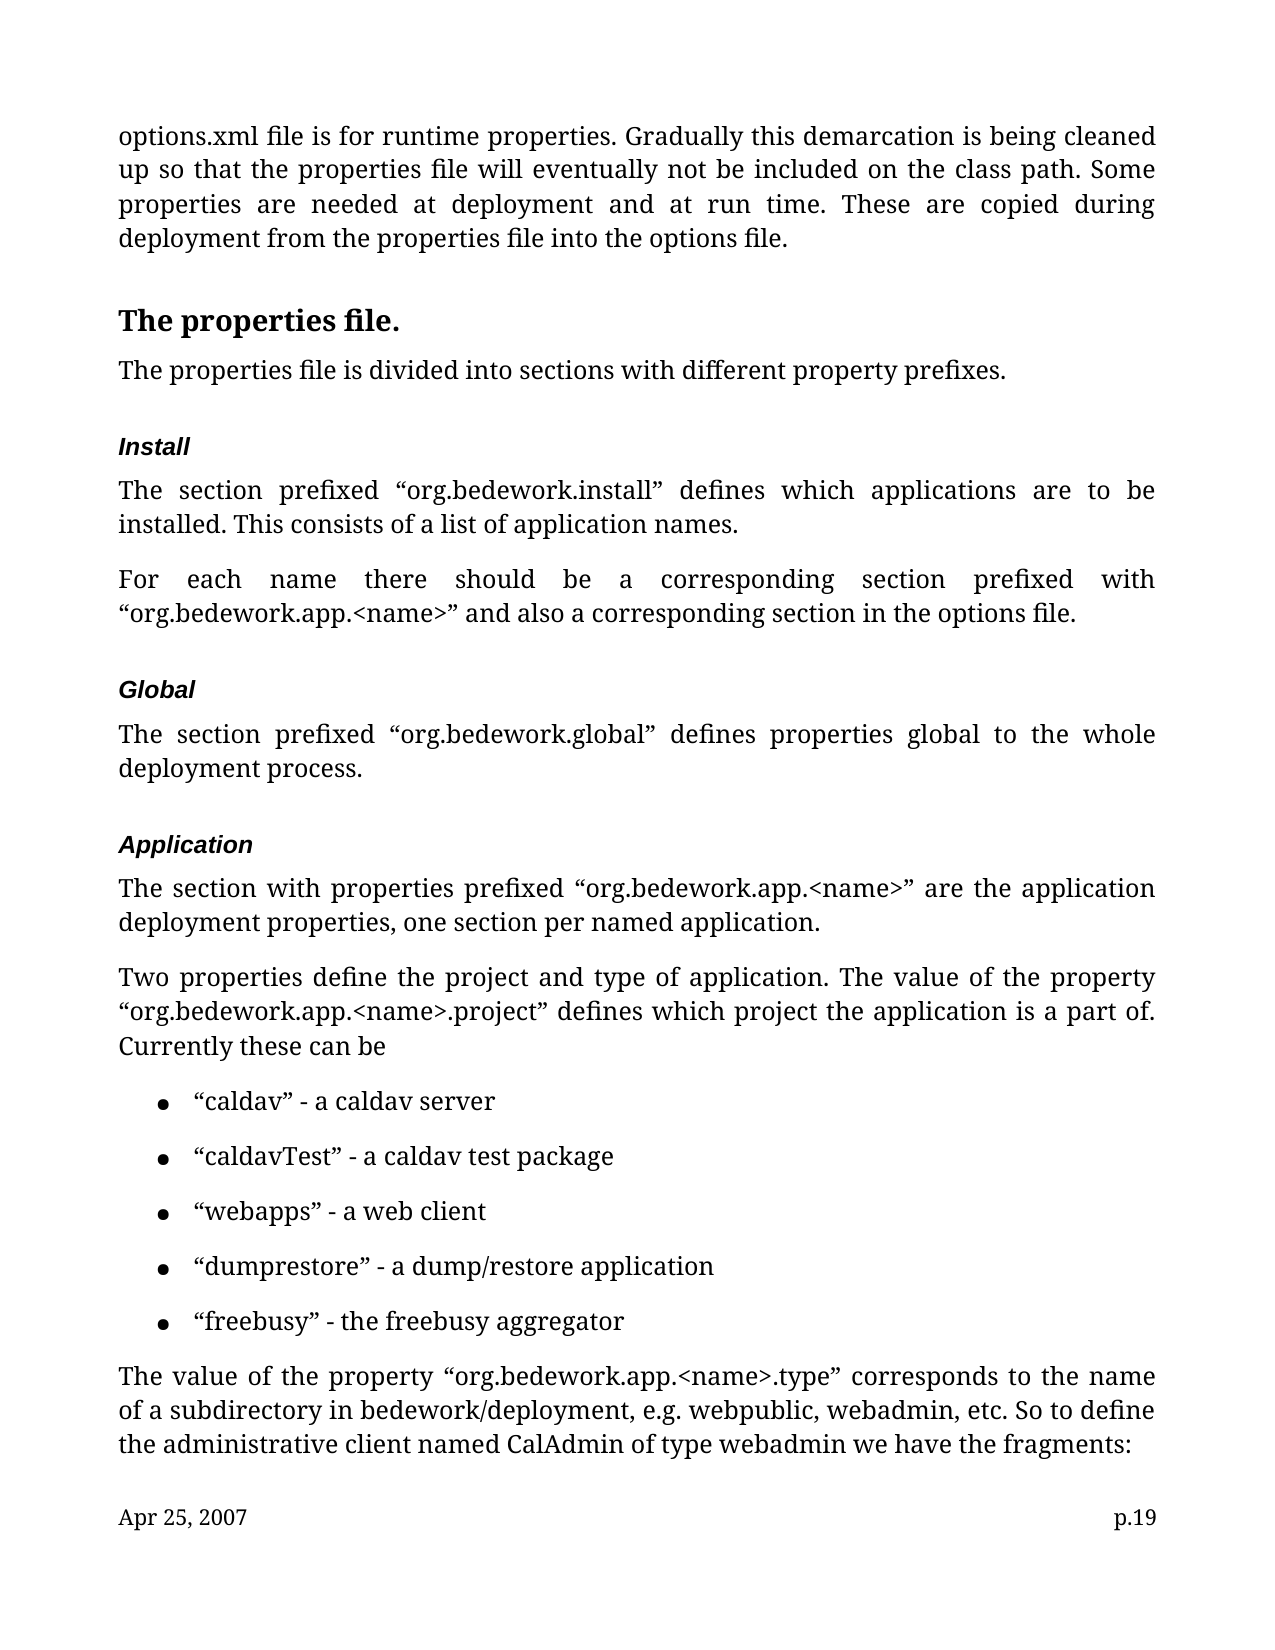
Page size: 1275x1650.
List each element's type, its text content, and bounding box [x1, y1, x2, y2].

subtitle The properties file. [118, 300, 1157, 340]
text The section prefixed “org.bedework.install” defines which applications are to be installed. This consists of a list of application names. [118, 473, 1157, 541]
list “freebusy” - the freebusy aggregator [156, 1304, 1157, 1338]
list “caldavTest” - a caldav test package [156, 1138, 1157, 1172]
list “dumprestore” - a dump/restore application [156, 1248, 1157, 1283]
subtitle Application [118, 831, 1157, 858]
text options.xml file is for runtime properties. Gradually this demarcation is being cleaned up so that the properties file will eventually not be included on the class path. Some properties are needed at deployment and at run time. These are copied during deployment from the properties file into the options file. [118, 118, 1157, 254]
text The section with properties prefixed “org.bedework.app.<name>” are the application deployment properties, one section per named application. [118, 871, 1157, 939]
text The value of the property “org.bedework.app.<name>.type” corresponds to the name of a subdirectory in bedework/deployment, e.g. webpublic, webadmin, etc. So to define the administrative client named CalAdmin of type webadmin we have the fragments: [118, 1359, 1157, 1461]
list “caldav” - a caldav server [156, 1083, 1157, 1117]
subtitle Global [118, 676, 1157, 704]
subtitle Install [118, 433, 1157, 460]
text For each name there should be a corresponding section prefixed with “org.bedework.app.<name>” and also a corresponding section in the options file. [118, 562, 1157, 630]
text Two properties define the project and type of application. The value of the property “org.bedework.app.<name>.project” defines which project the application is a part of. Currently these can be [118, 960, 1157, 1062]
list “webapps” - a web client [156, 1193, 1157, 1227]
text The section prefixed “org.bedework.global” defines properties global to the whole deployment process. [118, 716, 1157, 784]
text The properties file is divided into sections with different property prefixes. [118, 353, 1157, 387]
